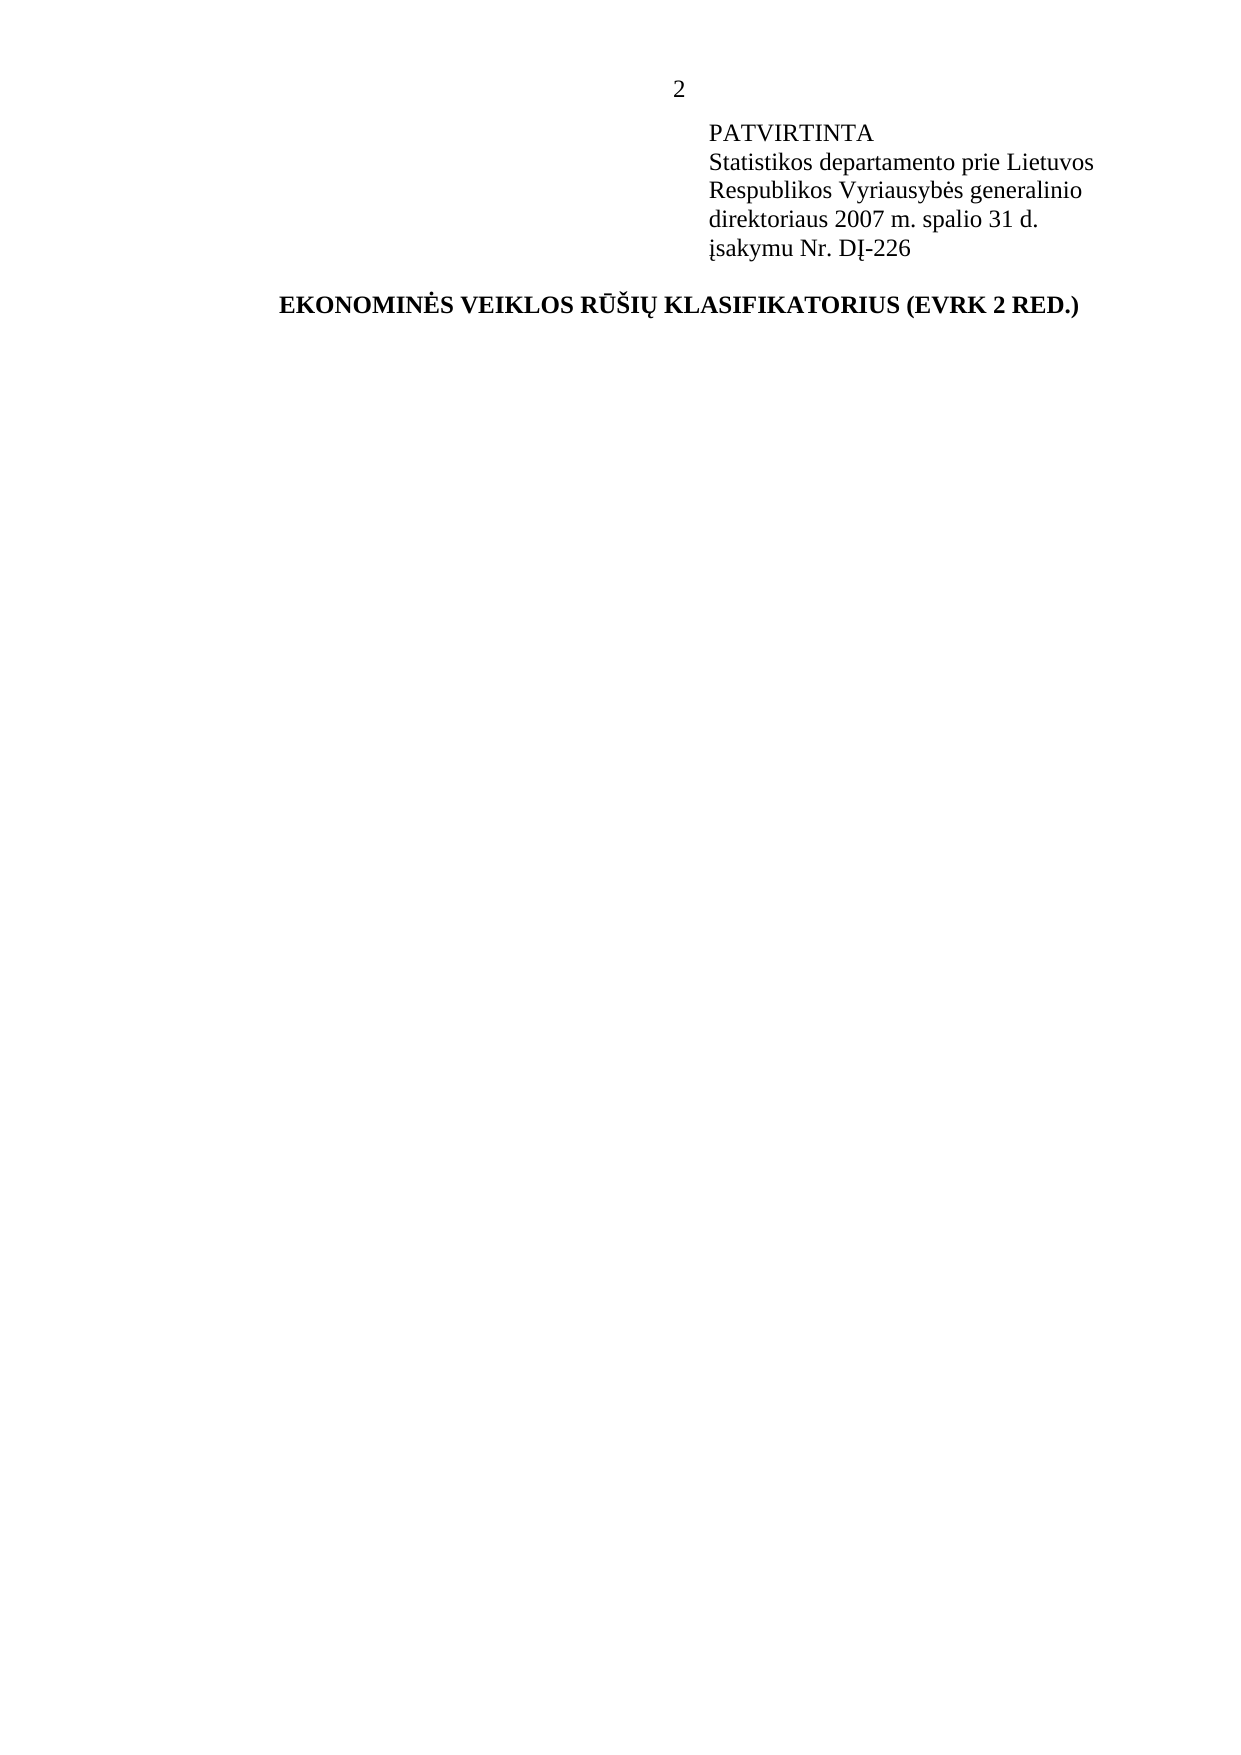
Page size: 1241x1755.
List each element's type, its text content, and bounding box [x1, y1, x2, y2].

text įsakymu Nr. DĮ-226 [709, 233, 1181, 262]
text EKONOMINĖS VEIKLOS RŪŠIŲ KLASIFIKATORIUS (EVRK 2 RED.) [177, 291, 1181, 319]
text Statistikos departamento prie Lietuvos Respublikos Vyriausybės generalinio direktoriaus 2007 m. spalio 31 d. [709, 147, 1181, 233]
text PATVIRTINTA [177, 118, 1181, 147]
